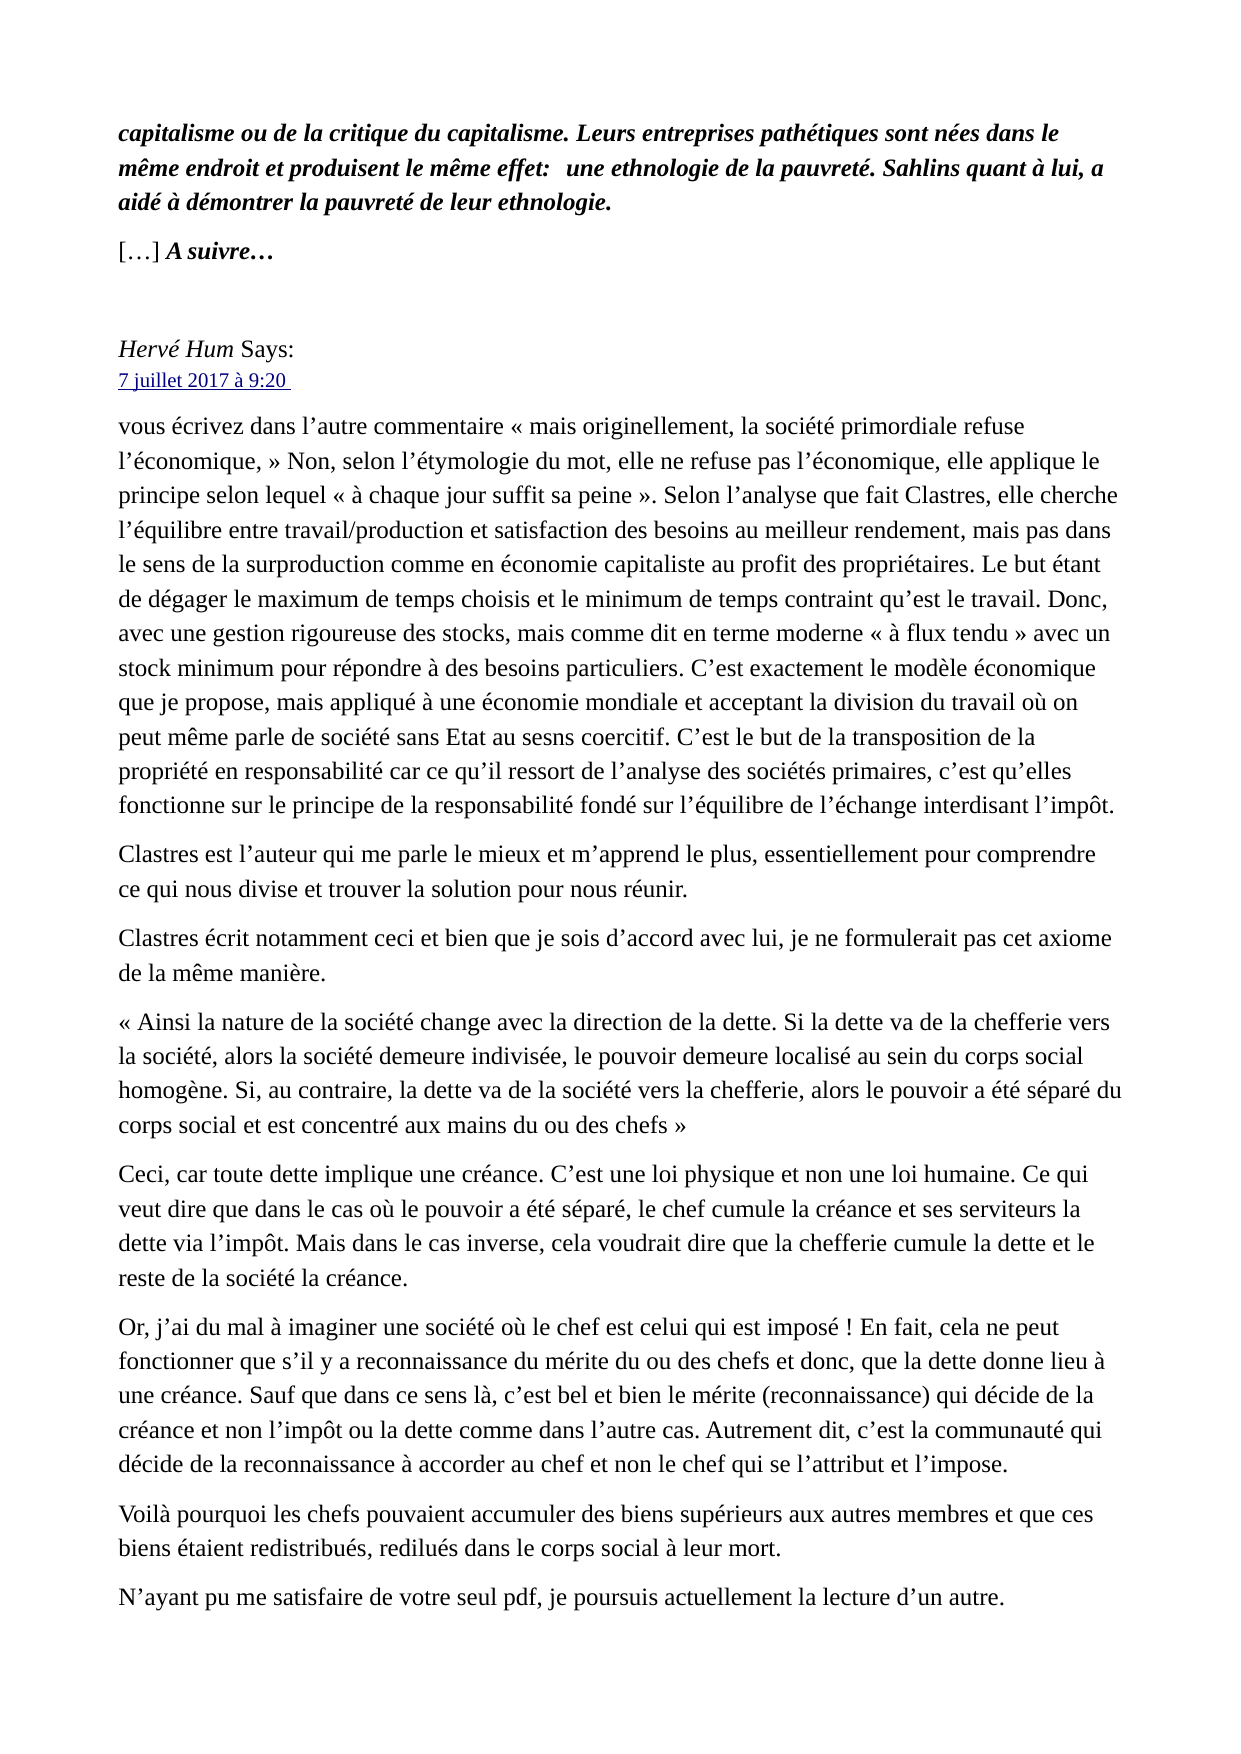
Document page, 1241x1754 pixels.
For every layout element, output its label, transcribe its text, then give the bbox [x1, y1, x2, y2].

text Or, j’ai du mal à imaginer une société où le chef est celui qui est imposé ! En fait, cela ne peut fonctionner que s’il y a reconnaissance du mérite du ou des chefs et donc, que la dette donne lieu à une créance. Sauf que dans ce sens là, c’est bel et bien le mérite (reconnaissance) qui décide de la créance et non l’impôt ou la dette comme dans l’autre cas. Autrement dit, c’est la communauté qui décide de la reconnaissance à accorder au chef et non le chef qui se l’attribut et l’impose. [118, 1312, 1122, 1478]
text Ceci, car toute dette implique une créance. C’est une loi physique et non une loi humaine. Ce qui veut dire que dans le cas où le pouvoir a été séparé, le chef cumule la créance et ses serviteurs la dette via l’impôt. Mais dans le cas inverse, cela voudrait dire que la chefferie cumule la dette et le reste de la société la créance. [118, 1159, 1122, 1291]
text vous écrivez dans l’autre commentaire « mais originellement, la société primordiale refuse l’économique, » Non, selon l’étymologie du mot, elle ne refuse pas l’économique, elle applique le principe selon lequel « à chaque jour suffit sa peine ». Selon l’analyse que fait Clastres, elle cherche l’équilibre entre travail/production et satisfaction des besoins au meilleur rendement, mais pas dans le sens de la surproduction comme en économie capitaliste au profit des propriétaires. Le but étant de dégager le maximum de temps choisis et le minimum de temps contraint qu’est le travail. Donc, avec une gestion rigoureuse des stocks, mais comme dit en terme moderne « à flux tendu » avec un stock minimum pour répondre à des besoins particuliers. C’est exactement le modèle économique que je propose, mais appliqué à une économie mondiale et acceptant la division du travail où on peut même parle de société sans Etat au sesns coercitif. C’est le but de la transposition de la propriété en responsabilité car ce qu’il ressort de l’analyse des sociétés primaires, c’est qu’elles fonctionne sur le principe de la responsabilité fondé sur l’équilibre de l’échange interdisant l’impôt. [118, 411, 1122, 819]
text Voilà pourquoi les chefs pouvaient accumuler des biens supérieurs aux autres membres et que ces biens étaient redistribués, redilués dans le corps social à leur mort. [118, 1499, 1122, 1562]
text Clastres écrit notamment ceci et bien que je sois d’accord avec lui, je ne formulerait pas cet axiome de la même manière. [118, 923, 1122, 986]
text capitalisme ou de la critique du capitalisme. Leurs entreprises pathétiques sont nées dans le même endroit et produisent le même effet: une ethnologie de la pauvreté. Sahlins quant à lui, a aidé à démontrer la pauvreté de leur ethnologie. [118, 118, 1122, 216]
text Clastres est l’auteur qui me parle le mieux et m’apprend le plus, essentiellement pour comprendre ce qui nous divise et trouver la solution pour nous réunir. [118, 839, 1122, 903]
text Hervé Hum Says: 7 juillet 2017 à 9:20 [118, 334, 1122, 392]
text N’ayant pu me satisfaire de votre seul pdf, je poursuis actuellement la lecture d’un autre. [118, 1582, 1122, 1611]
text […] A suivre… [118, 236, 1122, 265]
text « Ainsi la nature de la société change avec la direction de la dette. Si la dette va de la chefferie vers la société, alors la société demeure indivisée, le pouvoir demeure localisé au sein du corps social homogène. Si, au contraire, la dette va de la société vers la chefferie, alors le pouvoir a été séparé du corps social et est concentré aux mains du ou des chefs » [118, 1007, 1122, 1139]
